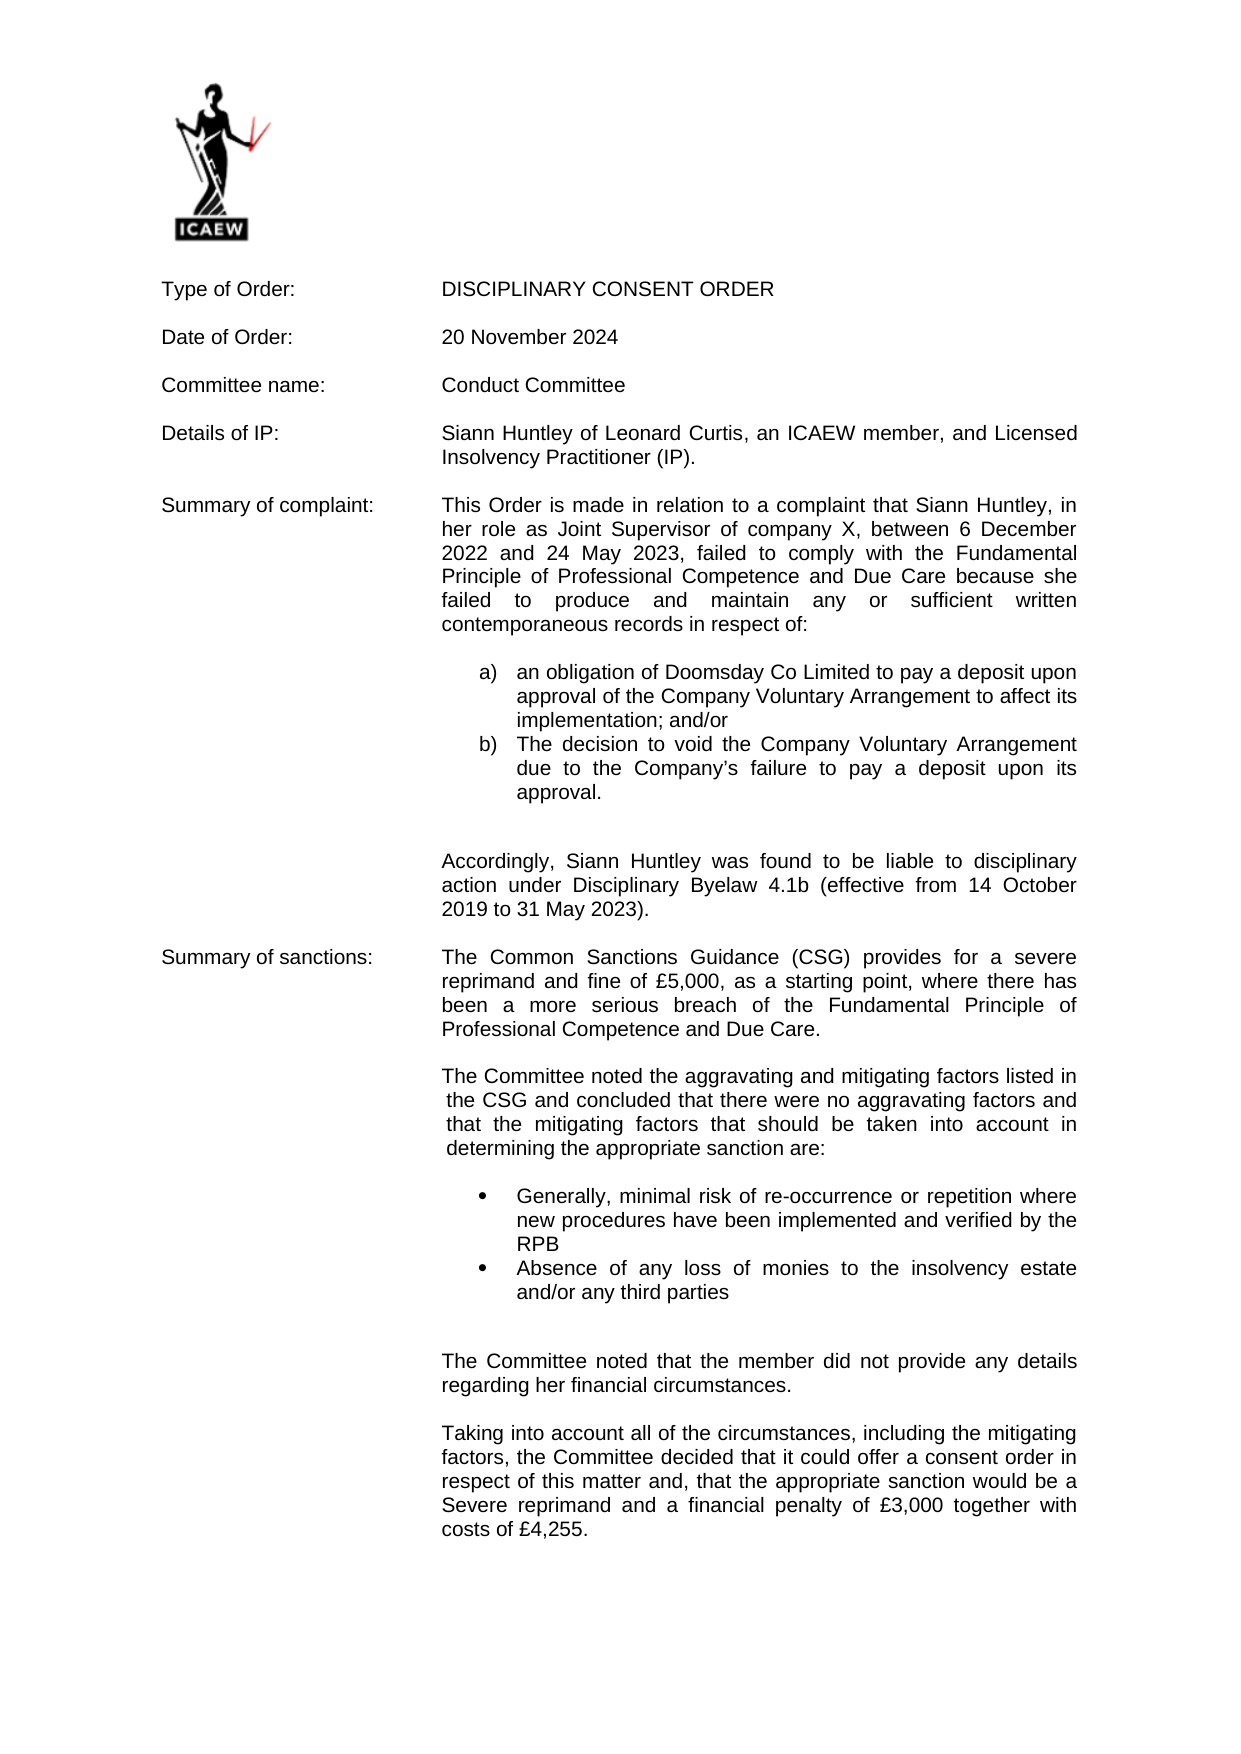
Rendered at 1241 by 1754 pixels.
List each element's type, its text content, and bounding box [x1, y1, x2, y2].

table_cell [150, 469, 430, 492]
table_cell [150, 397, 430, 421]
table_cell Details of IP: [150, 421, 430, 468]
table_cell Date of Order: [150, 325, 430, 349]
table_header Type of Order: [150, 277, 430, 301]
table_cell [430, 469, 1089, 492]
table_cell Siann Huntley of Leonard Curtis, an ICAEW member, and Licensed Insolvency Practitioner (IP). [430, 421, 1089, 468]
table_cell [430, 301, 1089, 325]
table_cell This Order is made in relation to a complaint that Siann Huntley, in her role as Joint Supervisor of company X, between 6 December 2022 and 24 May 2023, failed to comply with the Fundamental Principle of Professional Competence and Due Care because she failed to produce and maintain any or sufficient written contemporaneous records in respect of: an obligation of Doomsday Co Limited to pay a deposit upon approval of the Company Voluntary Arrangement to affect its implementation; and/or The decision to void the Company Voluntary Arrangement due to the Company’s failure to pay a deposit upon its approval. Accordingly, Siann Huntley was found to be liable to disciplinary action under Disciplinary Byelaw 4.1b (effective from 14 October 2019 to 31 May 2023). [430, 493, 1089, 921]
table_cell [150, 349, 430, 373]
table_cell Summary of complaint: [150, 493, 430, 921]
table_cell Summary of sanctions: [150, 945, 430, 1541]
table_cell [430, 1541, 1089, 1564]
table_cell [430, 397, 1089, 421]
table_cell [430, 921, 1089, 944]
table_header DISCIPLINARY CONSENT ORDER [430, 277, 1089, 301]
table_cell Committee name: [150, 373, 430, 397]
table_cell The Common Sanctions Guidance (CSG) provides for a severe reprimand and fine of £5,000, as a starting point, where there has been a more serious breach of the Fundamental Principle of Professional Competence and Due Care. The Committee noted the aggravating and mitigating factors listed in the CSG and concluded that there were no aggravating factors and that the mitigating factors that should be taken into account in determining the appropriate sanction are: Generally, minimal risk of re-occurrence or repetition where new procedures have been implemented and verified by the RPB Absence of any loss of monies to the insolvency estate and/or any third parties The Committee noted that the member did not provide any details regarding her financial circumstances. Taking into account all of the circumstances, including the mitigating factors, the Committee decided that it could offer a consent order in respect of this matter and, that the appropriate sanction would be a Severe reprimand and a financial penalty of £3,000 together with costs of £4,255. [430, 945, 1089, 1541]
table_cell 20 November 2024 [430, 325, 1089, 349]
table_cell Conduct Committee [430, 373, 1089, 397]
table_cell [430, 1565, 1089, 1588]
table_cell [150, 301, 430, 325]
table_cell [150, 1565, 430, 1588]
table_cell [430, 349, 1089, 373]
table_cell [150, 1541, 430, 1564]
table_cell [150, 921, 430, 944]
